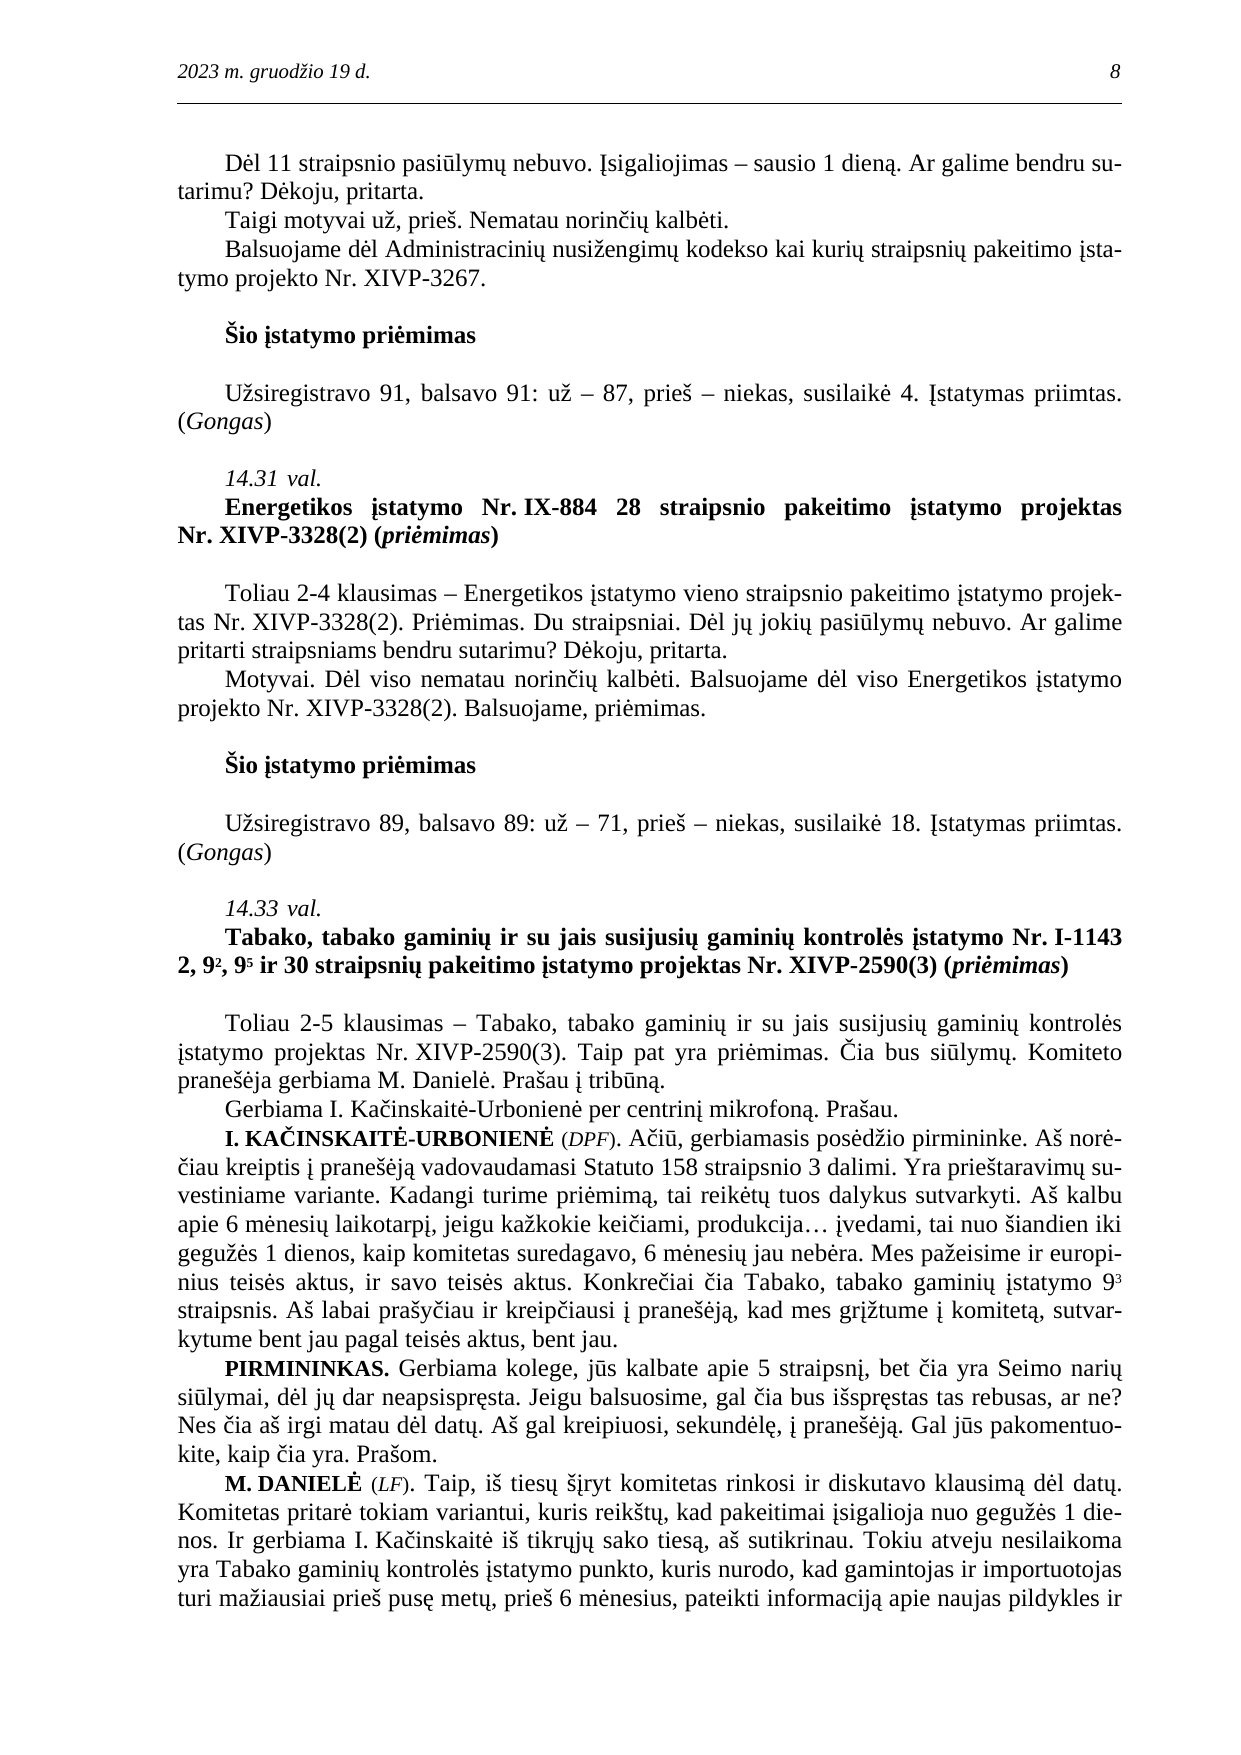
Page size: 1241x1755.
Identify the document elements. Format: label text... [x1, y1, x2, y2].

text Už­si­re­gist­ra­vo 89, bal­sa­vo 89: už – 71, prieš – nie­kas, su­si­lai­kė 18. Įsta­ty­mas pri­im­tas. (Gon­gas) [177, 808, 1122, 865]
text Dėl 11 straips­nio pa­siū­ly­mų ne­bu­vo. Įsi­ga­lio­ji­mas – sau­sio 1 die­ną. Ar ga­li­me ben­dru su­ta­ri­mu? Dė­ko­ju, pri­tar­ta. [177, 148, 1122, 205]
text 14.31 val. [224, 464, 1122, 492]
text Mo­ty­vai. Dėl vi­so ne­ma­tau no­rin­čių kal­bė­ti. Bal­suo­ja­me dėl vi­so Ener­ge­ti­kos įsta­ty­mo pro­jek­to Nr. XIVP-3328(2). Bal­suo­ja­me, pri­ėmi­mas. [177, 664, 1122, 722]
text Šio įsta­ty­mo pri­ėmi­mas [177, 750, 1122, 779]
text 14.33 val. [224, 894, 1122, 922]
text Ener­ge­ti­kos įsta­ty­mo Nr. IX-884 28 straips­nio pa­kei­ti­mo įsta­ty­mo pro­jek­tas Nr. XIVP-3328(2) (pri­ėmi­mas) [177, 492, 1122, 549]
text Už­si­re­gist­ra­vo 91, bal­sa­vo 91: už – 87, prieš – nie­kas, su­si­lai­kė 4. Įsta­ty­mas pri­im­tas. (Gon­gas) [177, 378, 1122, 435]
text Bal­suo­ja­me dėl Ad­mi­nist­ra­ci­nių nu­si­žen­gi­mų ko­dek­so kai ku­rių straips­nių pa­kei­ti­mo įsta­ty­mo pro­jek­to Nr. XIVP-3267. [177, 234, 1122, 291]
text To­liau 2-4 klau­si­mas – Ener­ge­ti­kos įsta­ty­mo vie­no straips­nio pa­kei­ti­mo įsta­ty­mo pro­jek­tas Nr. XIVP-3328(2). Pri­ėmi­mas. Du straips­niai. Dėl jų jo­kių pa­siū­ly­mų ne­bu­vo. Ar ga­li­me pri­tar­ti straips­niams ben­dru su­ta­ri­mu? Dė­ko­ju, pri­tar­ta. [177, 578, 1122, 664]
text M. DANIELĖ (LF). Taip, iš tie­sų šį­ryt ko­mi­te­tas rin­ko­si ir dis­ku­ta­vo klau­si­mą dėl da­tų. Ko­mi­te­tas pri­ta­rė to­kiam va­rian­tui, ku­ris reikš­tų, kad pa­kei­ti­mai įsi­ga­lio­ja nuo ge­gu­žės 1 die­nos. Ir ger­bia­ma I. Ka­čins­kai­tė iš tik­rų­jų sa­ko tie­są, aš su­tik­ri­nau. To­kiu at­ve­ju ne­si­lai­ko­ma yra Ta­ba­ko ga­mi­nių kon­tro­lės įsta­ty­mo punk­to, ku­ris nu­ro­do, kad ga­min­to­jas ir im­por­tuo­to­jas tu­ri ma­žiau­siai prieš pu­sę me­tų, prieš 6 mė­ne­sius, pa­teik­ti in­for­ma­ci­ją apie nau­jas pil­dyk­les ir [177, 1468, 1122, 1612]
text Ger­bia­ma I. Ka­čins­kai­tė-Ur­bo­nie­nė per cen­tri­nį mik­ro­fo­ną. Pra­šau. [177, 1094, 1122, 1123]
text PIRMININKAS. Ger­bia­ma ko­le­ge, jūs kal­ba­te apie 5 straips­nį, bet čia yra Sei­mo na­rių siū­ly­mai, dėl jų dar neap­si­spręs­ta. Jei­gu bal­suo­si­me, gal čia bus iš­spręs­tas tas re­bu­sas, ar ne? Nes čia aš ir­gi ma­tau dėl da­tų. Aš gal krei­piuo­si, se­kun­dė­lę, į pra­ne­šė­ją. Gal jūs pa­ko­men­tuo­ki­te, kaip čia yra. Pra­šom. [177, 1353, 1122, 1468]
text Tai­gi mo­ty­vai už, prieš. Ne­ma­tau no­rin­čių kal­bė­ti. [177, 205, 1122, 234]
text Šio įsta­ty­mo pri­ėmi­mas [177, 320, 1122, 349]
text To­liau 2-5 klau­si­mas – Ta­ba­ko, ta­ba­ko ga­mi­nių ir su jais su­si­ju­sių ga­mi­nių kon­tro­lės įsta­ty­mo pro­jek­tas Nr. XIVP-2590(3). Taip pat yra pri­ėmi­mas. Čia bus siū­ly­mų. Ko­mi­te­to pra­ne­šė­ja ger­bia­ma M. Da­nie­lė. Pra­šau į tri­bū­ną. [177, 1008, 1122, 1094]
text Ta­ba­ko, ta­ba­ko ga­mi­nių ir su jais su­si­ju­sių ga­mi­nių kon­tro­lės įsta­ty­mo Nr. I-1143 2, 92, 95 ir 30 straips­nių pa­kei­ti­mo įsta­ty­mo pro­jek­tas Nr. XIVP-2590(3) (pri­ėmi­mas) [177, 922, 1122, 979]
text I. KAČINSKAITĖ-URBONIENĖ (DPF). Ačiū, ger­bia­ma­sis po­sė­džio pir­mi­nin­ke. Aš no­rė­čiau kreip­tis į pra­ne­šė­ją va­do­vau­da­ma­si Sta­tu­to 158 straips­nio 3 da­li­mi. Yra prieš­ta­ra­vi­mų su­ves­ti­nia­me va­rian­te. Ka­dan­gi tu­ri­me pri­ėmi­mą, tai rei­kė­tų tuos da­ly­kus su­tvar­ky­ti. Aš kal­bu apie 6 mė­ne­sių lai­ko­tar­pį, jei­gu kaž­ko­kie kei­čia­mi, pro­duk­ci­ja… įve­da­mi, tai nuo šian­dien iki ge­gu­žės 1 die­nos, kaip ko­mi­te­tas su­re­da­ga­vo, 6 mė­ne­sių jau ne­bė­ra. Mes pa­žei­si­me ir eu­ro­pi­nius tei­sės ak­tus, ir sa­vo tei­sės ak­tus. Kon­kre­čiai čia Ta­ba­ko, ta­ba­ko ga­mi­nių įsta­ty­mo 93 straips­nis. Aš la­bai pra­šy­čiau ir kreip­čiau­si į pra­ne­šė­ją, kad mes grįž­tu­me į ko­mi­te­tą, su­tvar­ky­tu­me bent jau pa­gal tei­sės ak­tus, bent jau. [177, 1123, 1122, 1353]
